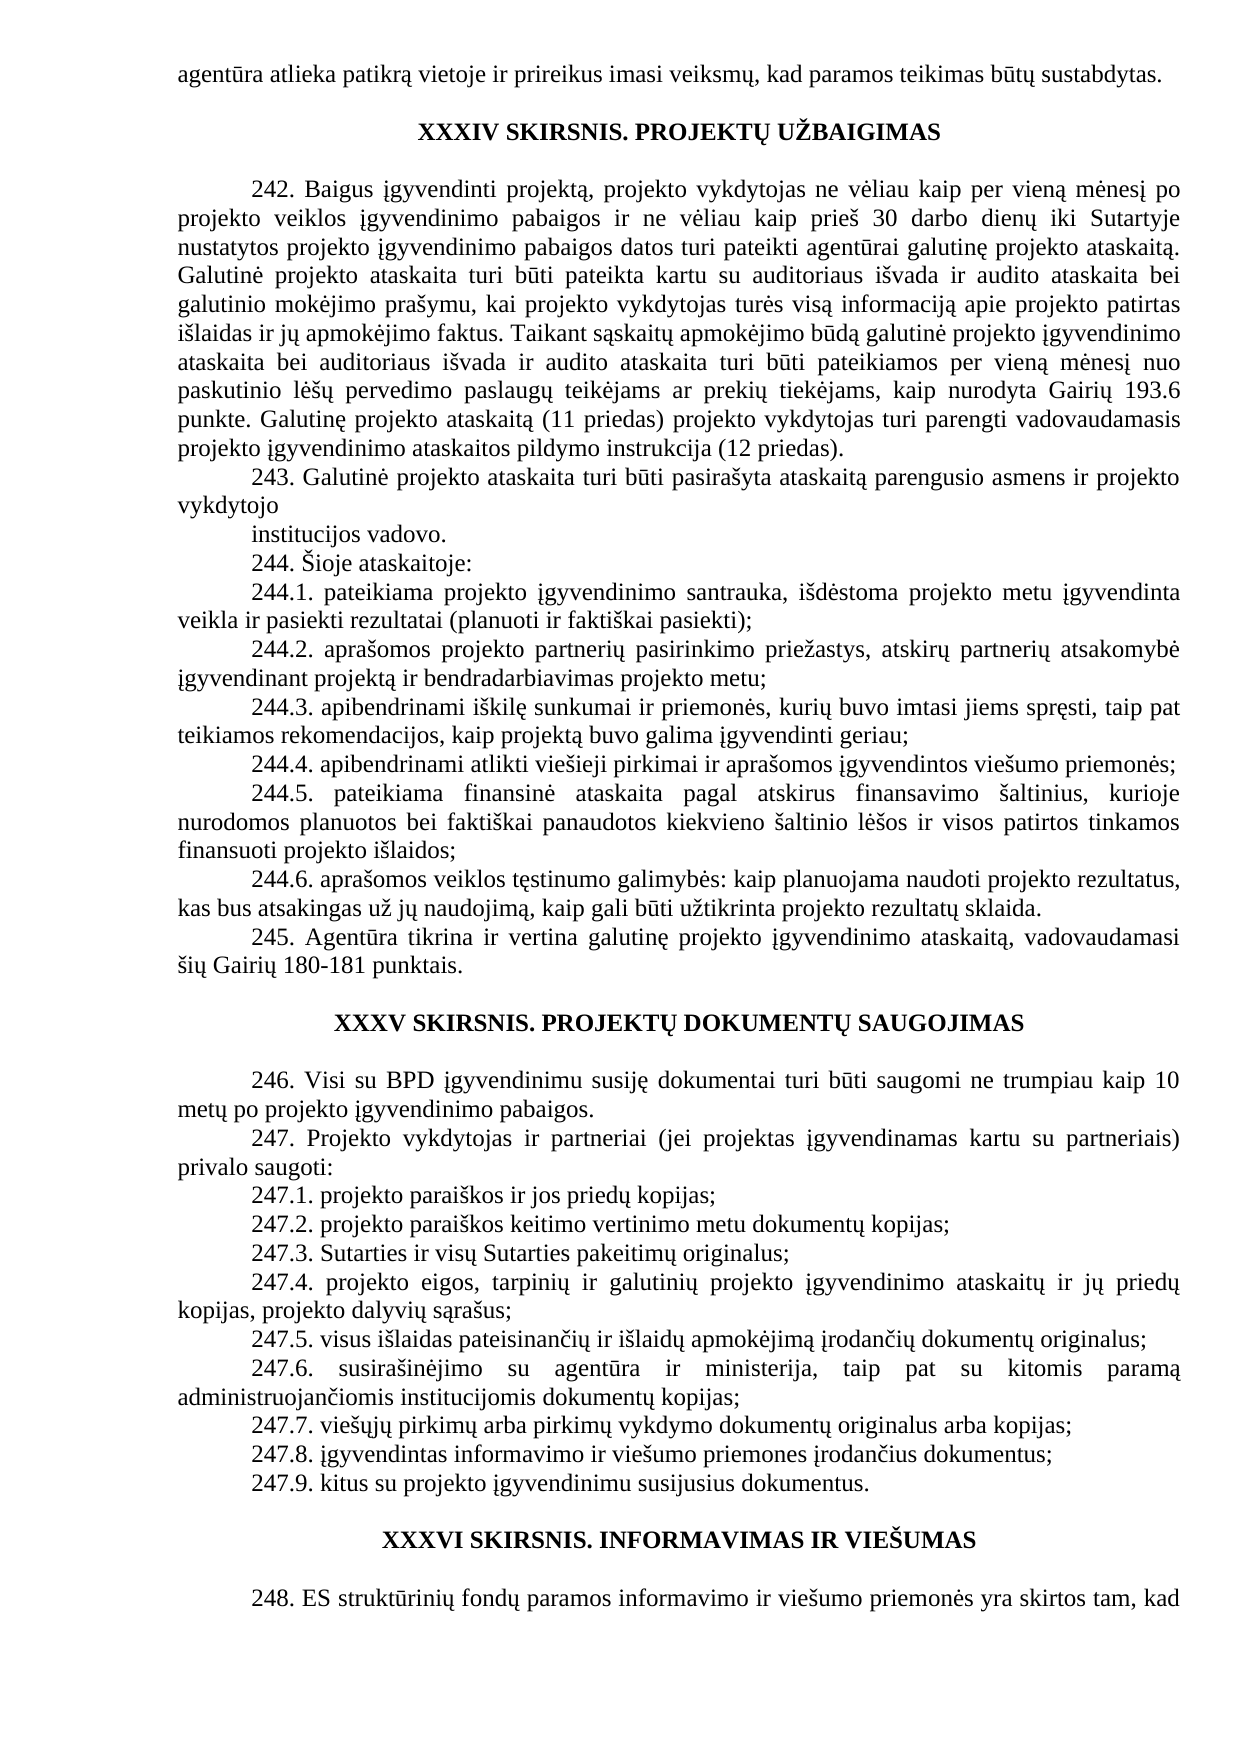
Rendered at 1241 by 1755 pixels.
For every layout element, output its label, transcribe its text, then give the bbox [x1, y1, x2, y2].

text 244.3. apibendrinami iškilę sunkumai ir priemonės, kurių buvo imtasi jiems spręsti, taip pat teikiamos rekomendacijos, kaip projektą buvo galima įgyvendinti geriau; [177, 692, 1181, 749]
text XXXVI SKIRSNIS. INFORMAVIMAS IR VIEŠUMAS [177, 1525, 1181, 1554]
text 247.3. Sutarties ir visų Sutarties pakeitimų originalus; [177, 1238, 1181, 1267]
text 247.2. projekto paraiškos keitimo vertinimo metu dokumentų kopijas; [177, 1209, 1181, 1238]
text 248. ES struktūrinių fondų paramos informavimo ir viešumo priemonės yra skirtos tam, kad [177, 1583, 1181, 1612]
text XXXIV SKIRSNIS. PROJEKTŲ UŽBAIGIMAS [177, 117, 1181, 145]
text 244.6. aprašomos veiklos tęstinumo galimybės: kaip planuojama naudoti projekto rezultatus, kas bus atsakingas už jų naudojimą, kaip gali būti užtikrinta projekto rezultatų sklaida. [177, 864, 1181, 922]
text 247.1. projekto paraiškos ir jos priedų kopijas; [177, 1180, 1181, 1209]
text 243. Galutinė projekto ataskaita turi būti pasirašyta ataskaitą parengusio asmens ir projekto vykdytojo [177, 462, 1181, 519]
text 247.5. visus išlaidas pateisinančių ir išlaidų apmokėjimą įrodančių dokumentų originalus; [177, 1324, 1181, 1353]
text 244.1. pateikiama projekto įgyvendinimo santrauka, išdėstoma projekto metu įgyvendinta veikla ir pasiekti rezultatai (planuoti ir faktiškai pasiekti); [177, 577, 1181, 634]
text 247.7. viešųjų pirkimų arba pirkimų vykdymo dokumentų originalus arba kopijas; [177, 1410, 1181, 1439]
text 242. Baigus įgyvendinti projektą, projekto vykdytojas ne vėliau kaip per vieną mėnesį po projekto veiklos įgyvendinimo pabaigos ir ne vėliau kaip prieš 30 darbo dienų iki Sutartyje nustatytos projekto įgyvendinimo pabaigos datos turi pateikti agentūrai galutinę projekto ataskaitą. Galutinė projekto ataskaita turi būti pateikta kartu su auditoriaus išvada ir audito ataskaita bei galutinio mokėjimo prašymu, kai projekto vykdytojas turės visą informaciją apie projekto patirtas išlaidas ir jų apmokėjimo faktus. Taikant sąskaitų apmokėjimo būdą galutinė projekto įgyvendinimo ataskaita bei auditoriaus išvada ir audito ataskaita turi būti pateikiamos per vieną mėnesį nuo paskutinio lėšų pervedimo paslaugų teikėjams ar prekių tiekėjams, kaip nurodyta Gairių 193.6 punkte. Galutinę projekto ataskaitą (11 priedas) projekto vykdytojas turi parengti vadovaudamasis projekto įgyvendinimo ataskaitos pildymo instrukcija (12 priedas). [177, 174, 1181, 462]
text 247.4. projekto eigos, tarpinių ir galutinių projekto įgyvendinimo ataskaitų ir jų priedų kopijas, projekto dalyvių sąrašus; [177, 1267, 1181, 1324]
text 247. Projekto vykdytojas ir partneriai (jei projektas įgyvendinamas kartu su partneriais) privalo saugoti: [177, 1123, 1181, 1180]
text 244.4. apibendrinami atlikti viešieji pirkimai ir aprašomos įgyvendintos viešumo priemonės; [177, 749, 1181, 778]
text 244.5. pateikiama finansinė ataskaita pagal atskirus finansavimo šaltinius, kurioje nurodomos planuotos bei faktiškai panaudotos kiekvieno šaltinio lėšos ir visos patirtos tinkamos finansuoti projekto išlaidos; [177, 778, 1181, 864]
text 245. Agentūra tikrina ir vertina galutinę projekto įgyvendinimo ataskaitą, vadovaudamasi šių Gairių 180-181 punktais. [177, 922, 1181, 979]
text 247.6. susirašinėjimo su agentūra ir ministerija, taip pat su kitomis paramą administruojančiomis institucijomis dokumentų kopijas; [177, 1353, 1181, 1410]
text 247.8. įgyvendintas informavimo ir viešumo priemones įrodančius dokumentus; [177, 1439, 1181, 1468]
text 247.9. kitus su projekto įgyvendinimu susijusius dokumentus. [177, 1468, 1181, 1497]
text agentūra atlieka patikrą vietoje ir prireikus imasi veiksmų, kad paramos teikimas būtų sustabdytas. [177, 59, 1181, 88]
text 244.2. aprašomos projekto partnerių pasirinkimo priežastys, atskirų partnerių atsakomybė įgyvendinant projektą ir bendradarbiavimas projekto metu; [177, 634, 1181, 692]
text institucijos vadovo. [177, 519, 1181, 548]
text XXXV SKIRSNIS. PROJEKTŲ DOKUMENTŲ SAUGOJIMAS [177, 1008, 1181, 1037]
text 246. Visi su BPD įgyvendinimu susiję dokumentai turi būti saugomi ne trumpiau kaip 10 metų po projekto įgyvendinimo pabaigos. [177, 1065, 1181, 1123]
text 244. Šioje ataskaitoje: [177, 548, 1181, 577]
